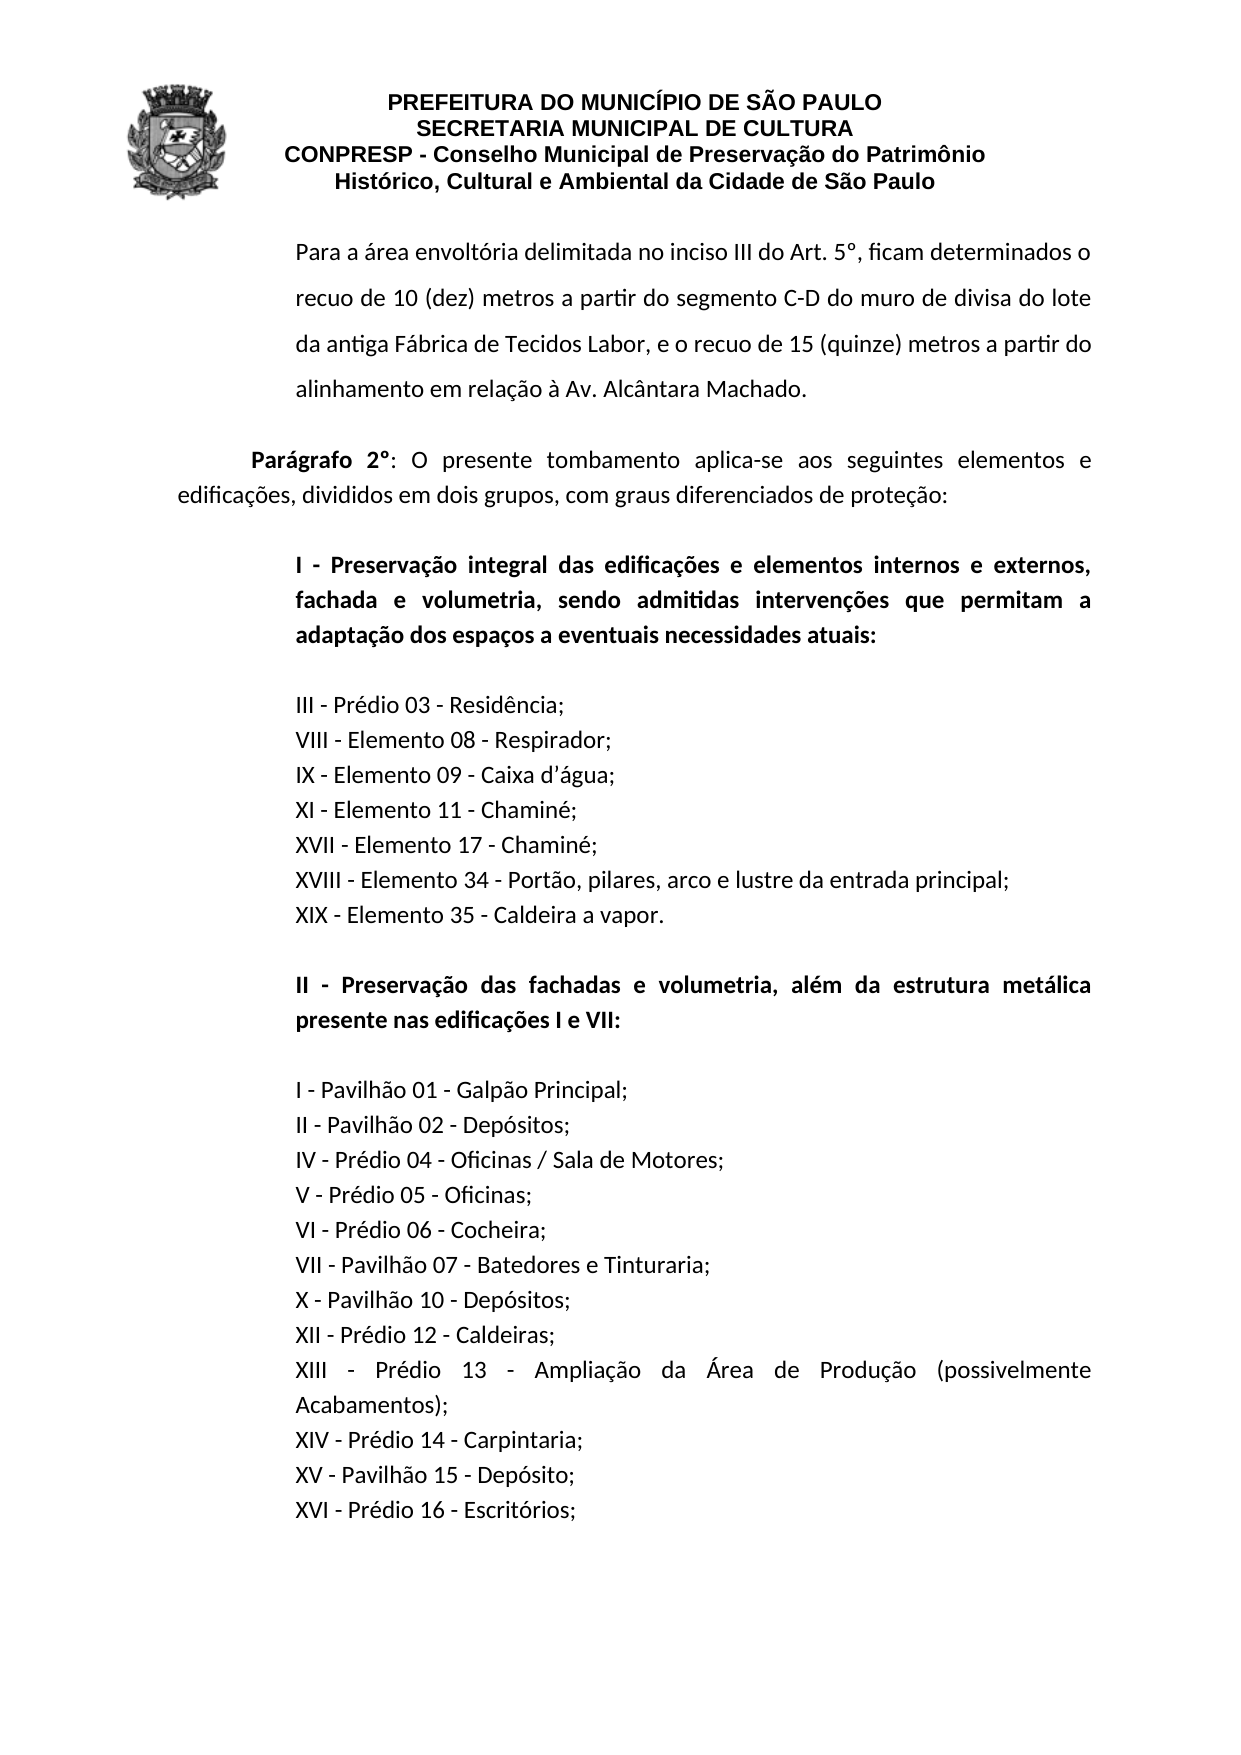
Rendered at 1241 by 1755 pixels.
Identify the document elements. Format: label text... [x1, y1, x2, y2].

text Para a área envoltória delimitada no inciso III do Art. 5º, ficam determinados o recuo de 10 (dez) metros a partir do segmento C-D do muro de divisa do lote da antiga Fábrica de Tecidos Labor, e o recuo de 15 (quinze) metros a partir do alinhamento em relação à Av. Alcântara Machado. [295, 236, 1093, 404]
text II - Preservação das fachadas e volumetria, além da estrutura metálica presente nas edificações I e VII: [295, 969, 1093, 1035]
text II - Pavilhão 02 - Depósitos; [295, 1109, 1093, 1140]
text XIV - Prédio 14 - Carpintaria; [295, 1424, 1093, 1455]
text XVIII - Elemento 34 - Portão, pilares, arco e lustre da entrada principal; [295, 864, 1093, 895]
text III - Prédio 03 - Residência; [295, 689, 1093, 720]
text VI - Prédio 06 - Cocheira; [295, 1214, 1093, 1245]
text I - Pavilhão 01 - Galpão Principal; [295, 1074, 1093, 1105]
text XIX - Elemento 35 - Caldeira a vapor. [295, 899, 1093, 930]
text V - Prédio 05 - Oficinas; [295, 1179, 1093, 1210]
text XI - Elemento 11 - Chaminé; [295, 794, 1093, 825]
text Parágrafo 2º: O presente tombamento aplica-se aos seguintes elementos e edificações, divididos em dois grupos, com graus diferenciados de proteção: [177, 444, 1093, 510]
text IX - Elemento 09 - Caixa d’água; [295, 759, 1093, 790]
text XIII - Prédio 13 - Ampliação da Área de Produção (possivelmente Acabamentos); [295, 1354, 1093, 1420]
text XVII - Elemento 17 - Chaminé; [295, 829, 1093, 860]
text I - Preservação integral das edificações e elementos internos e externos, fachada e volumetria, sendo admitidas intervenções que permitam a adaptação dos espaços a eventuais necessidades atuais: [295, 549, 1093, 650]
text X - Pavilhão 10 - Depósitos; [295, 1284, 1093, 1315]
text VII - Pavilhão 07 - Batedores e Tinturaria; [295, 1249, 1093, 1280]
text XII - Prédio 12 - Caldeiras; [295, 1319, 1093, 1350]
text VIII - Elemento 08 - Respirador; [295, 724, 1093, 755]
text XVI - Prédio 16 - Escritórios; [295, 1494, 1093, 1525]
text XV - Pavilhão 15 - Depósito; [295, 1459, 1093, 1490]
text IV - Prédio 04 - Oficinas / Sala de Motores; [295, 1144, 1093, 1175]
